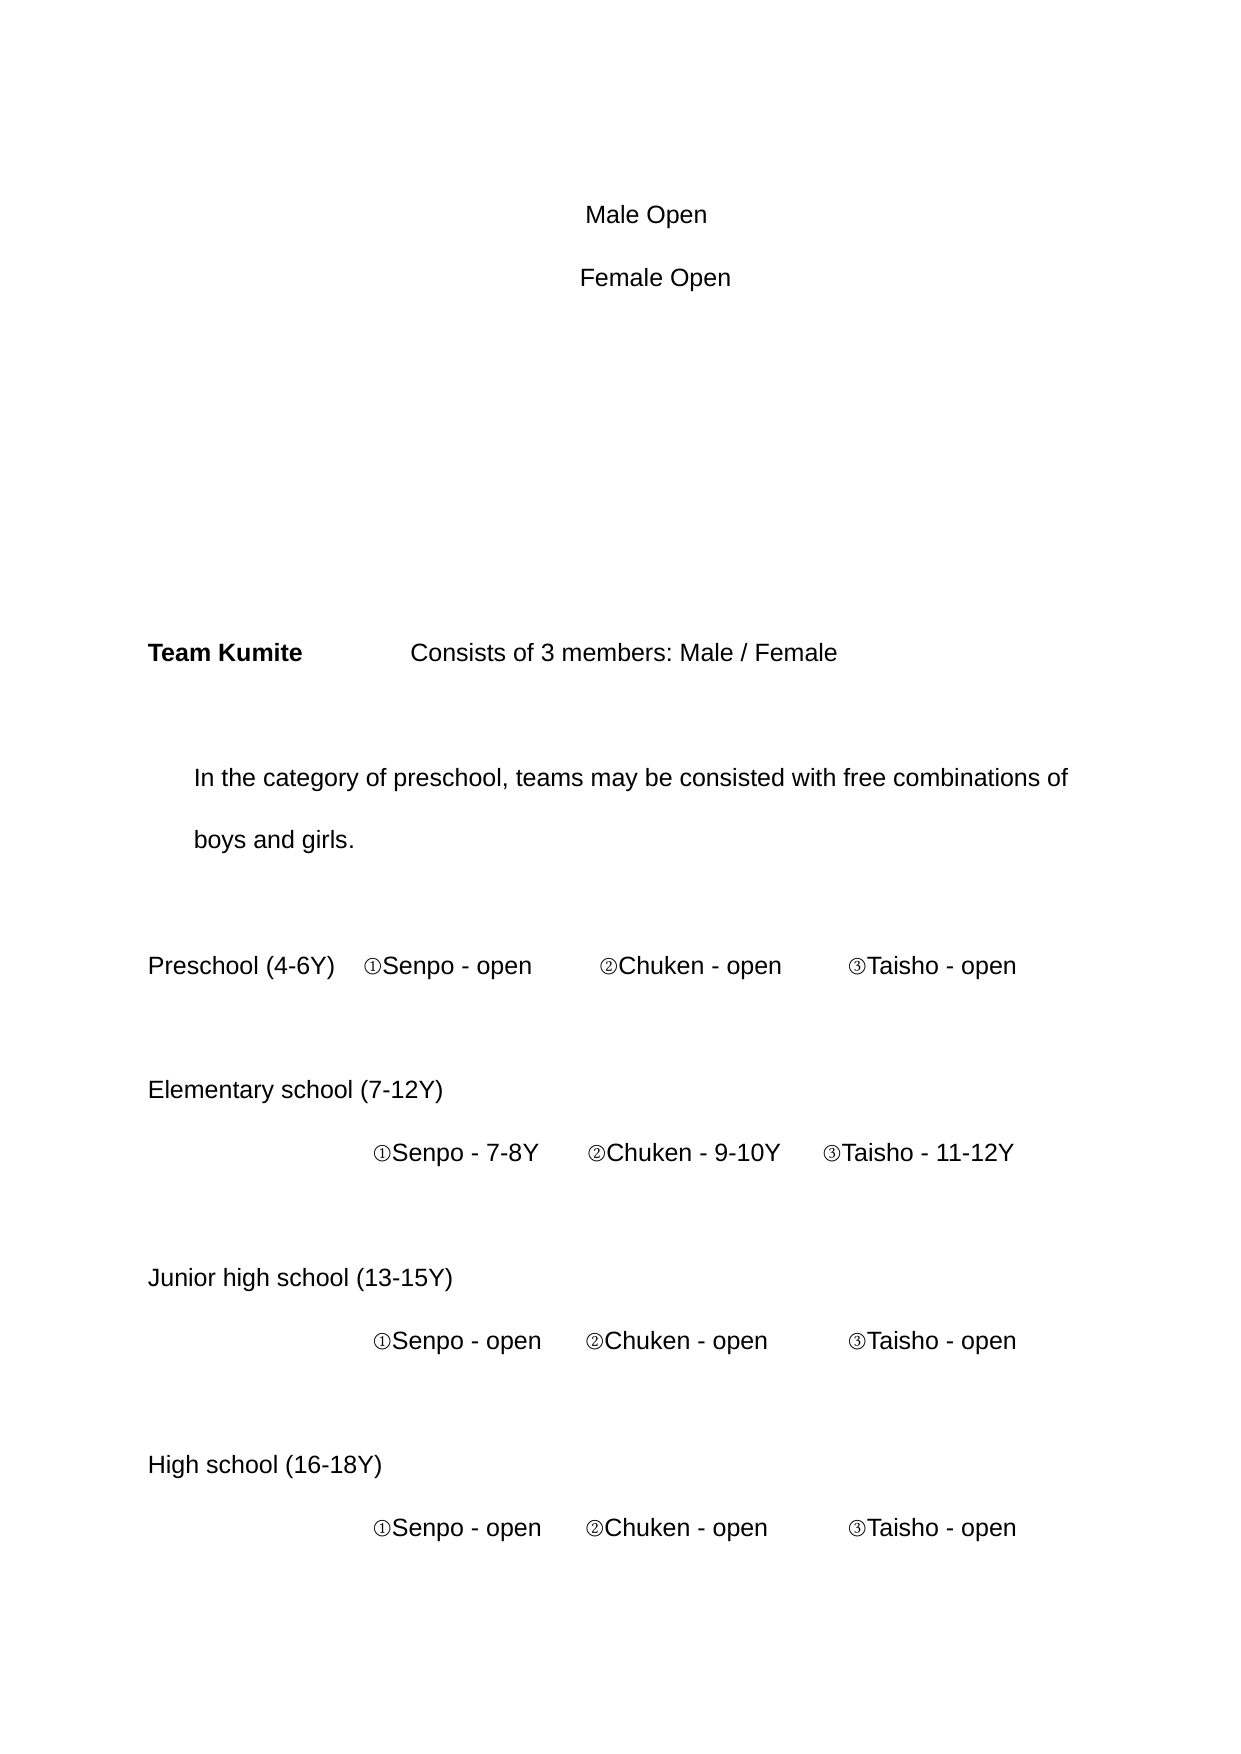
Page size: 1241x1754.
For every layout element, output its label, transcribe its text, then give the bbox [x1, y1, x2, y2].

text ①Senpo - 7-8Y ②Chuken - 9-10Y ③Taisho - 11-12Y [148, 1111, 1092, 1173]
text High school (16-18Y) [148, 1423, 1092, 1486]
text Preschool (4-6Y) ①Senpo - open ②Chuken - open ③Taisho - open [148, 923, 1092, 986]
text Elementary school (7-12Y) [148, 1048, 1092, 1111]
text ①Senpo - open ②Chuken - open ③Taisho - open [148, 1486, 1092, 1548]
text Female Open [148, 236, 1092, 298]
text ①Senpo - open ②Chuken - open ③Taisho - open [148, 1298, 1092, 1361]
text Male Open [223, 173, 1092, 236]
text Junior high school (13-15Y) [148, 1236, 1092, 1298]
text In the category of preschool, teams may be consisted with free combinations of boys and girls. [193, 736, 1092, 861]
text Team Kumite Consists of 3 members: Male / Female [148, 611, 1092, 673]
